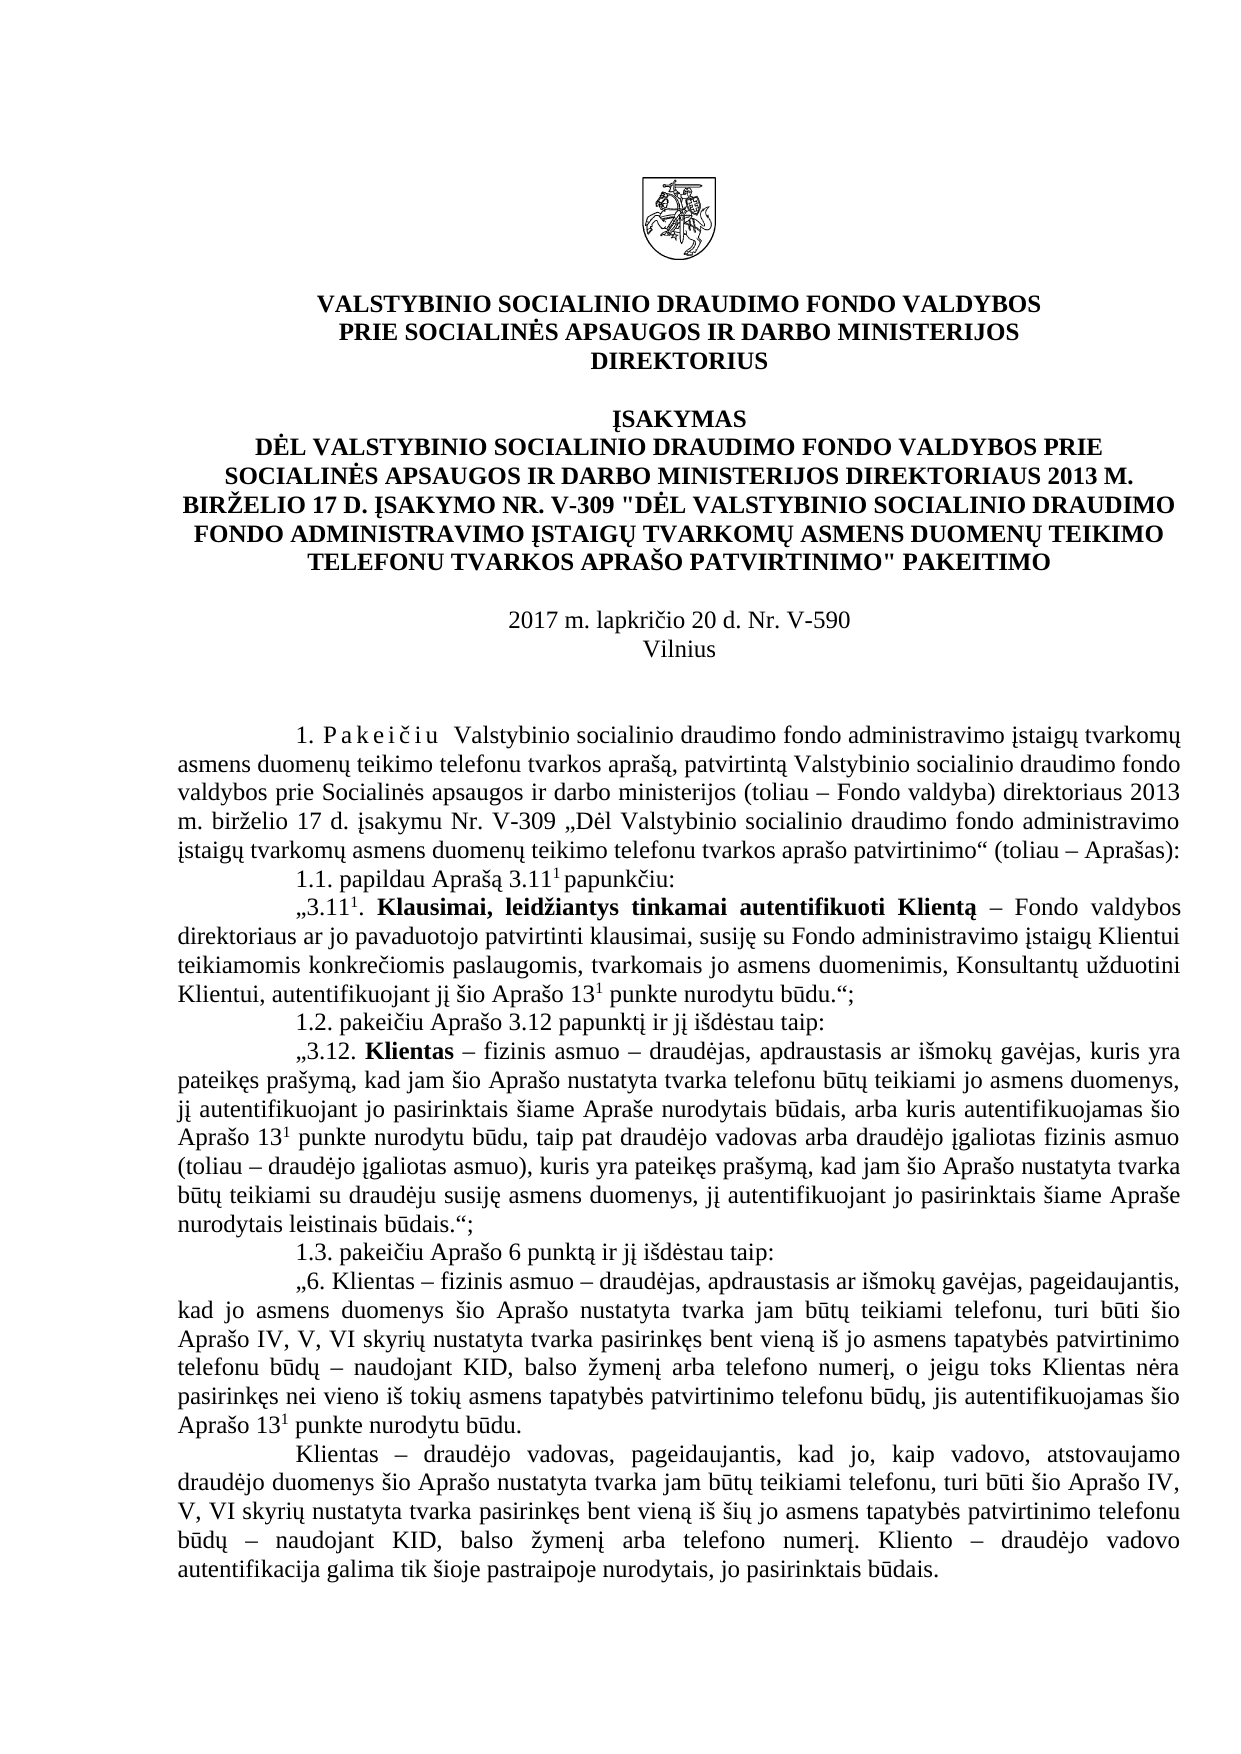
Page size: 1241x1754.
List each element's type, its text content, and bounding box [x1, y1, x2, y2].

text 1.3. pakeičiu Aprašo 6 punktą ir jį išdėstau taip: [177, 1237, 1181, 1266]
text Klientas – draudėjo vadovas, pageidaujantis, kad jo, kaip vadovo, atstovaujamo draudėjo duomenys šio Aprašo nustatyta tvarka jam būtų teikiami telefonu, turi būti šio Aprašo IV, V, VI skyrių nustatyta tvarka pasirinkęs bent vieną iš šių jo asmens tapatybės patvirtinimo telefonu būdų – naudojant KID, balso žymenį arba telefono numerį. Kliento – draudėjo vadovo autentifikacija galima tik šioje pastraipoje nurodytais, jo pasirinktais būdais. [177, 1439, 1181, 1582]
text ĮSAKYMAS [177, 404, 1181, 432]
text 1.2. pakeičiu Aprašo 3.12 papunktį ir jį išdėstau taip: [177, 1007, 1181, 1036]
text 1. Pakeičiu Valstybinio socialinio draudimo fondo administravimo įstaigų tvarkomų asmens duomenų teikimo telefonu tvarkos aprašą, patvirtintą Valstybinio socialinio draudimo fondo valdybos prie Socialinės apsaugos ir darbo ministerijos (toliau – Fondo valdyba) direktoriaus 2013 m. birželio 17 d. įsakymu Nr. V-309 „Dėl Valstybinio socialinio draudimo fondo administravimo įstaigų tvarkomų asmens duomenų teikimo telefonu tvarkos aprašo patvirtinimo“ (toliau – Aprašas): [177, 720, 1181, 864]
text „6. Klientas – fizinis asmuo – draudėjas, apdraustasis ar išmokų gavėjas, pageidaujantis, kad jo asmens duomenys šio Aprašo nustatyta tvarka jam būtų teikiami telefonu, turi būti šio Aprašo IV, V, VI skyrių nustatyta tvarka pasirinkęs bent vieną iš jo asmens tapatybės patvirtinimo telefonu būdų – naudojant KID, balso žymenį arba telefono numerį, o jeigu toks Klientas nėra pasirinkęs nei vieno iš tokių asmens tapatybės patvirtinimo telefonu būdų, jis autentifikuojamas šio Aprašo 131 punkte nurodytu būdu. [177, 1266, 1181, 1439]
text 2017 m. lapkričio 20 d. Nr. V-590 [177, 605, 1181, 634]
text 1.1. papildau Aprašą 3.111 papunkčiu: [177, 864, 1181, 892]
text DĖL valstybinio socialinio draudimo fondo valdybos prie socialinės apsaugos ir darbo ministerijos direktoriaus 2013 m. birželio 17 d. įsakymo nr. v-309 "dėl valstybinio socialinio draudimo fondo administravimo įstaigų tvarkomų asmens duomenų teikimo telefonu tvarkos aprašo patvirtinimo" pakeitimo [177, 432, 1181, 576]
text „3.111. Klausimai, leidžiantys tinkamai autentifikuoti Klientą – Fondo valdybos direktoriaus ar jo pavaduotojo patvirtinti klausimai, susiję su Fondo administravimo įstaigų Klientui teikiamomis konkrečiomis paslaugomis, tvarkomais jo asmens duomenimis, Konsultantų užduotini Klientui, autentifikuojant jį šio Aprašo 131 punkte nurodytu būdu.“; [177, 892, 1181, 1007]
text „3.12. Klientas – fizinis asmuo – draudėjas, apdraustasis ar išmokų gavėjas, kuris yra pateikęs prašymą, kad jam šio Aprašo nustatyta tvarka telefonu būtų teikiami jo asmens duomenys, jį autentifikuojant jo pasirinktais šiame Apraše nurodytais būdais, arba kuris autentifikuojamas šio Aprašo 131 punkte nurodytu būdu, taip pat draudėjo vadovas arba draudėjo įgaliotas fizinis asmuo (toliau – draudėjo įgaliotas asmuo), kuris yra pateikęs prašymą, kad jam šio Aprašo nustatyta tvarka būtų teikiami su draudėju susiję asmens duomenys, jį autentifikuojant jo pasirinktais šiame Apraše nurodytais leistinais būdais.“; [177, 1036, 1181, 1237]
text PRIE SOCIALINĖS APSAUGOS IR DARBO MINISTERIJOS [177, 317, 1181, 346]
text Vilnius [177, 634, 1181, 662]
text VALSTYBINIO SOCIALINIO DRAUDIMO FONDO VALDYBOS [177, 289, 1181, 317]
text DIREKTORIUS [177, 346, 1181, 375]
